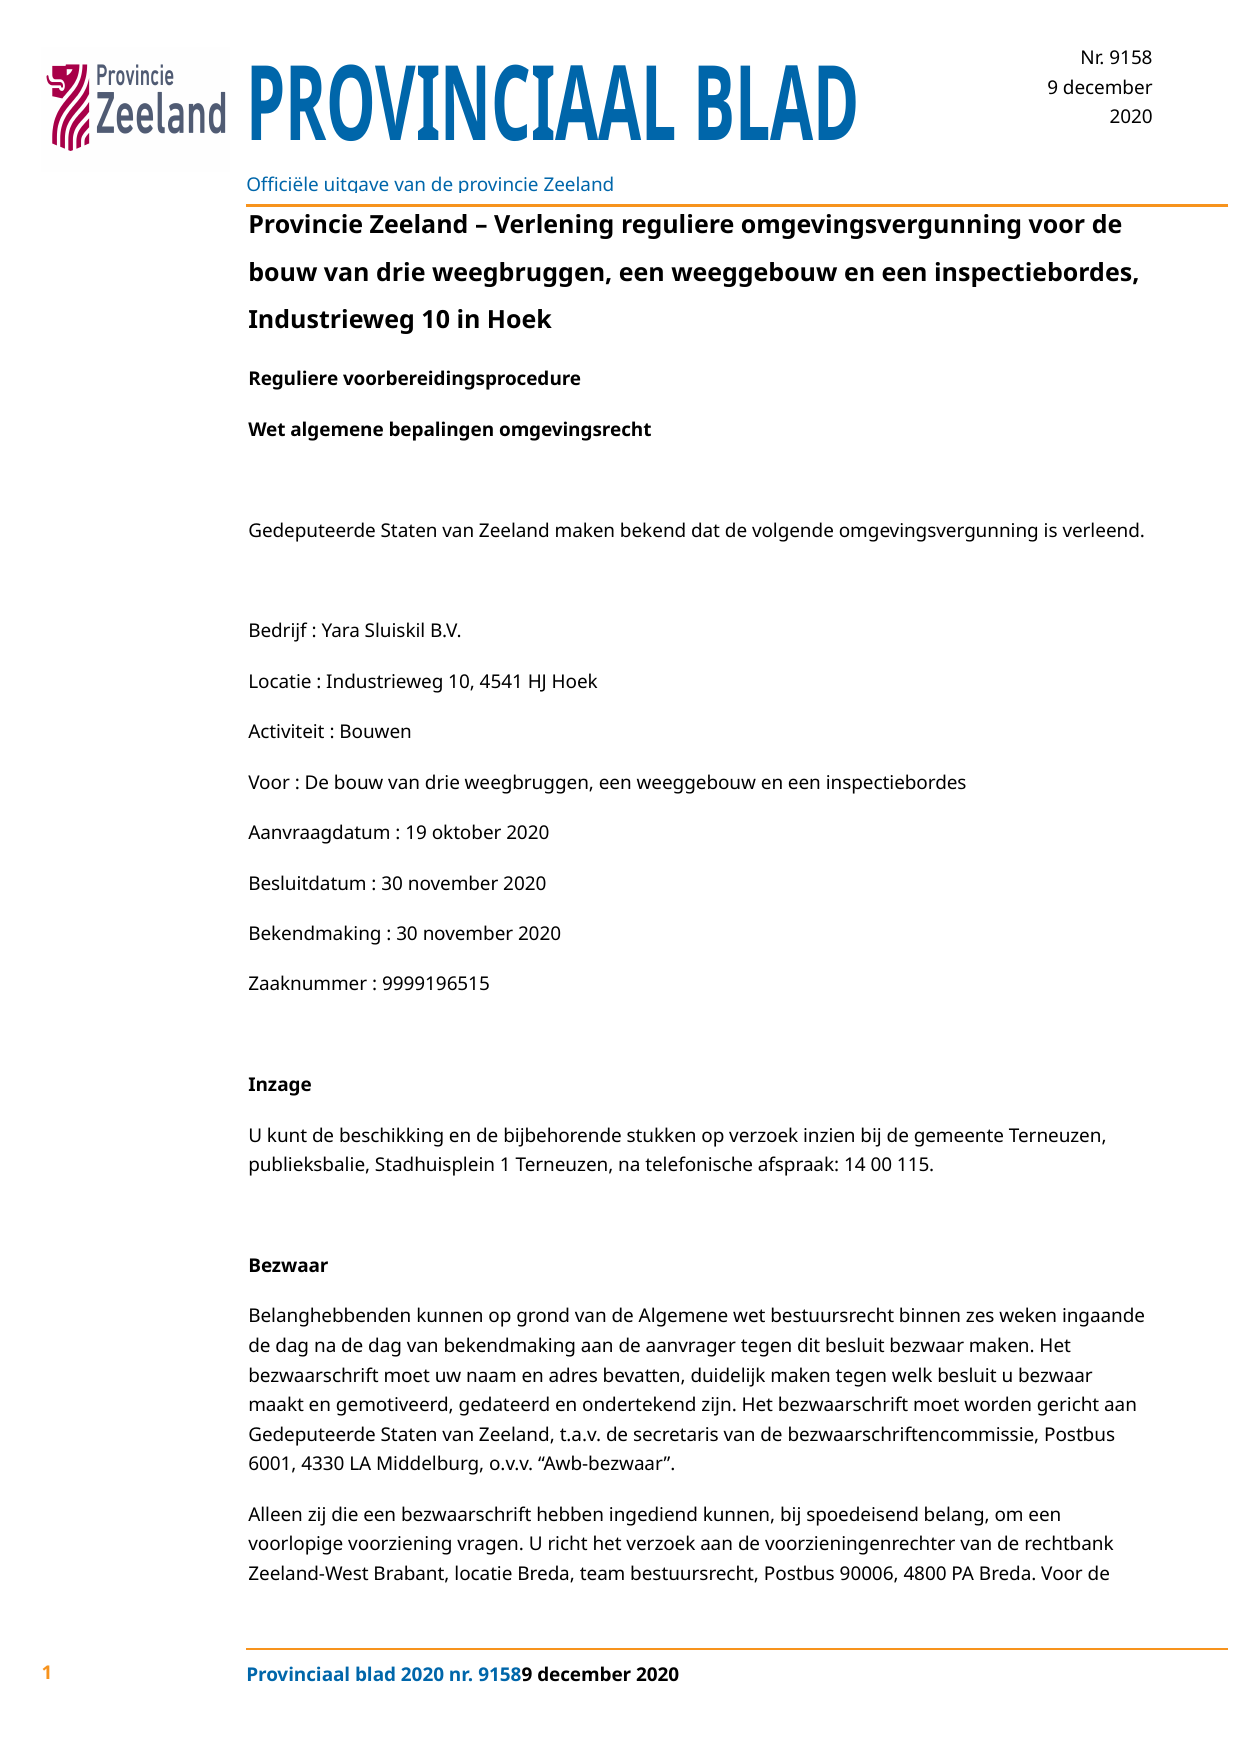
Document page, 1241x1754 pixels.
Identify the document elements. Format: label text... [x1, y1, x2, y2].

text Activiteit : Bouwen [248, 718, 1152, 744]
text Voor : De bouw van drie weegbruggen, een weeggebouw en een inspectiebordes [248, 769, 1152, 794]
text Belanghebbenden kunnen op grond van de Algemene wet bestuursrecht binnen zes weken ingaande de dag na de dag van bekendmaking aan de aanvrager tegen dit besluit bezwaar maken. Het bezwaarschrift moet uw naam en adres bevatten, duidelijk maken tegen welk besluit u bezwaar maakt en gemotiveerd, gedateerd en ondertekend zijn. Het bezwaarschrift moet worden gericht aan Gedeputeerde Staten van Zeeland, t.a.v. de secretaris van de bezwaarschriftencommissie, Postbus 6001, 4330 LA Middelburg, o.v.v. “Awb-bezwaar”. [248, 1303, 1152, 1476]
text Besluitdatum : 30 november 2020 [248, 870, 1152, 895]
text Provincie Zeeland – Verlening reguliere omgevingsvergunning voor de bouw van drie weegbruggen, een weeggebouw en een inspectiebordes, Industrieweg 10 in Hoek [248, 207, 1152, 336]
text Locatie : Industrieweg 10, 4541 HJ Hoek [248, 668, 1152, 694]
text Aanvraagdatum : 19 oktober 2020 [248, 819, 1152, 845]
text U kunt de beschikking en de bijbehorende stukken op verzoek inzien bij de gemeente Terneuzen, publieksbalie, Stadhuisplein 1 Terneuzen, na telefonische afspraak: 14 00 115. [248, 1122, 1152, 1177]
text Reguliere voorbereidingsprocedure [248, 366, 1152, 391]
text Inzage [248, 1071, 1152, 1097]
text Bezwaar [248, 1252, 1152, 1278]
picture [41, 47, 231, 172]
text Bedrijf : Yara Sluiskil B.V. [248, 618, 1152, 643]
text Alleen zij die een bezwaarschrift hebben ingediend kunnen, bij spoedeisend belang, om een voorlopige voorziening vragen. U richt het verzoek aan de voorzieningenrechter van de rechtbank Zeeland-West Brabant, locatie Breda, team bestuursrecht, Postbus 90006, 4800 PA Breda. Voor de [248, 1501, 1152, 1586]
text Gedeputeerde Staten van Zeeland maken bekend dat de volgende omgevingsvergunning is verleend. [248, 517, 1152, 542]
text Wet algemene bepalingen omgevingsrecht [248, 416, 1152, 442]
text Bekendmaking : 30 november 2020 [248, 920, 1152, 946]
text Zaaknummer : 9999196515 [248, 971, 1152, 996]
